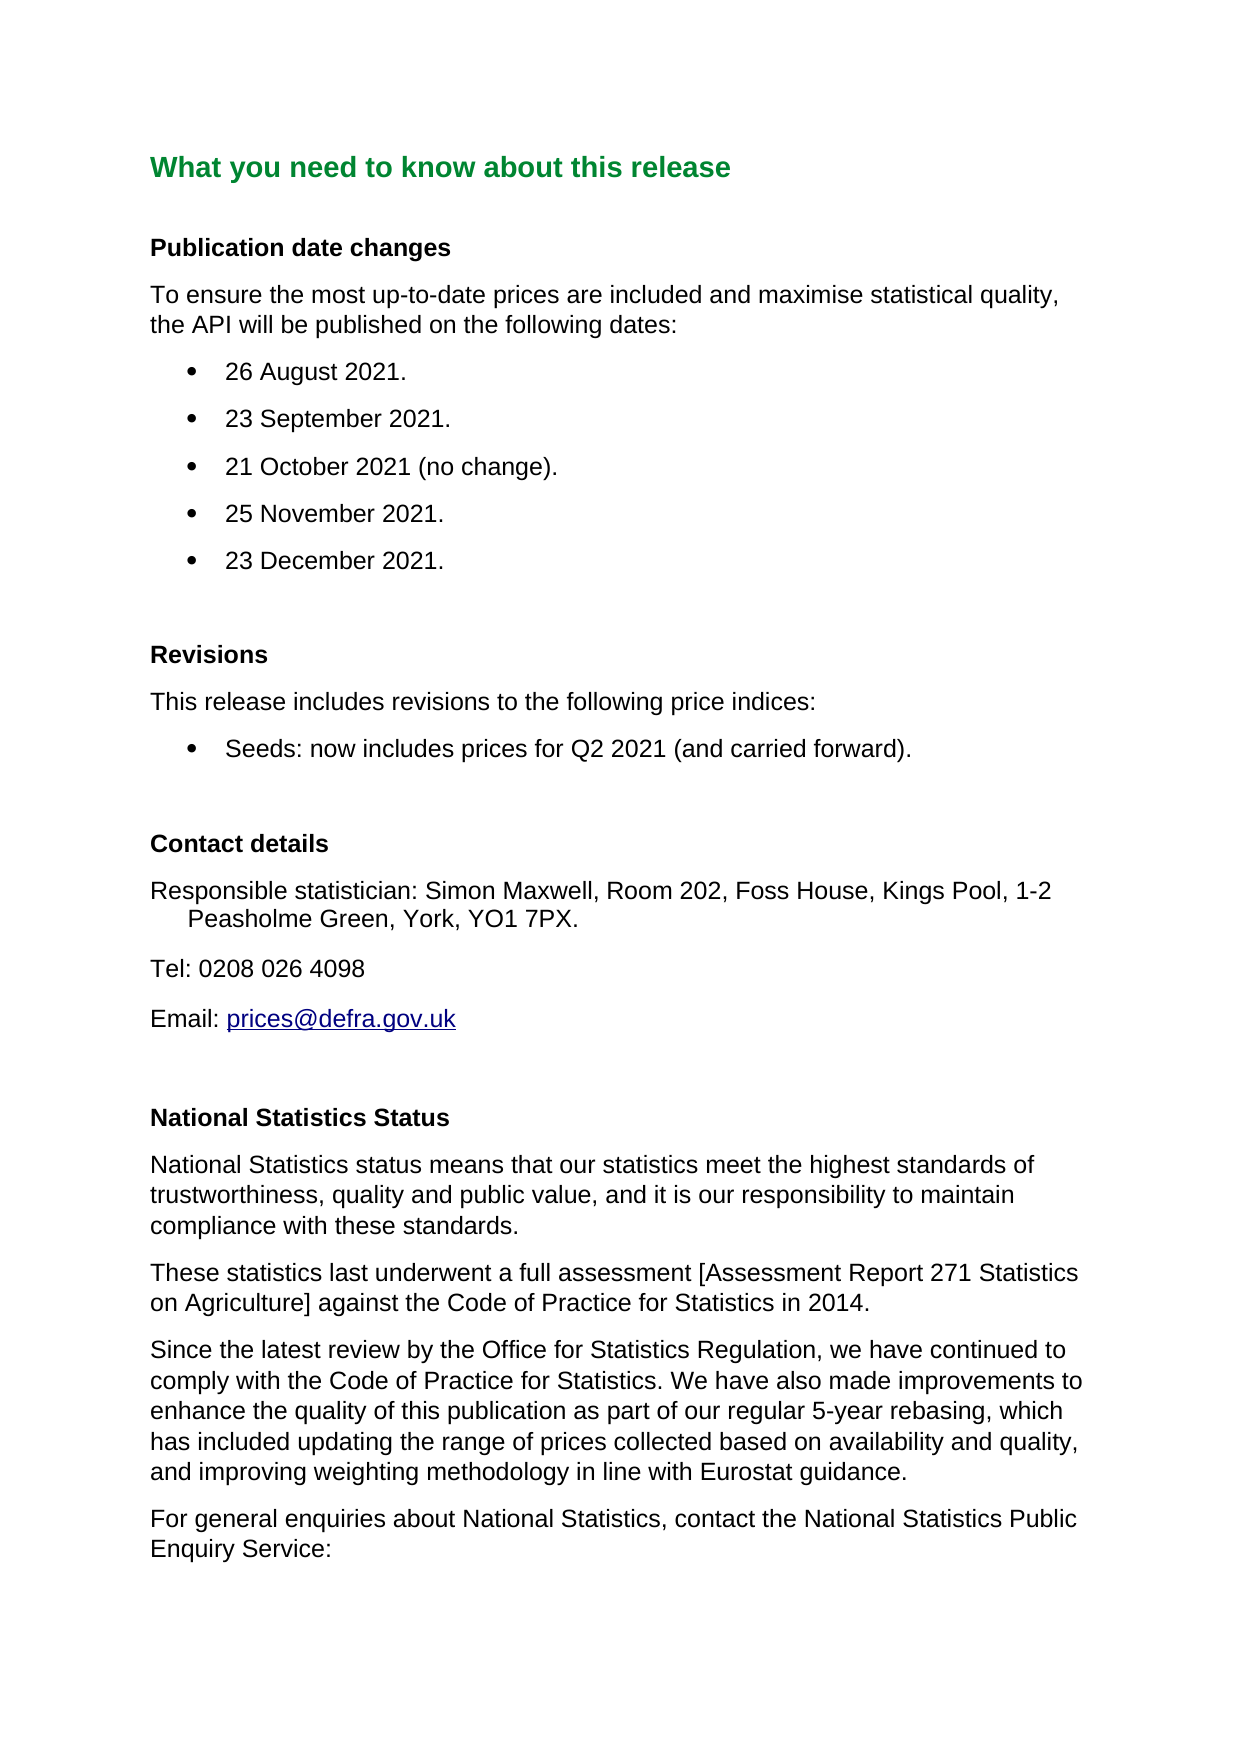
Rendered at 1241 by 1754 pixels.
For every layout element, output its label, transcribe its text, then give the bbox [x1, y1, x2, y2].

subtitle What you need to know about this release [150, 150, 1090, 183]
list Seeds: now includes prices for Q2 2021 (and carried forward). [187, 734, 1090, 763]
text Since the latest review by the Office for Statistics Regulation, we have continued to comply with the Code of Practice for Statistics. We have also made improvements to enhance the quality of this publication as part of our regular 5-year rebasing, which has included updating the range of prices collected based on availability and quality, and improving weighting methodology in line with Eurostat guidance. [150, 1335, 1090, 1486]
list 21 October 2021 (no change). [187, 452, 1090, 480]
list Email: prices@defra.gov.uk [150, 1004, 1090, 1032]
text Publication date changes [150, 233, 1090, 261]
text To ensure the most up-to-date prices are included and maximise statistical quality, the API will be published on the following dates: [150, 280, 1090, 339]
text This release includes revisions to the following price indices: [150, 687, 1090, 716]
text Contact details [150, 829, 1090, 857]
text For general enquiries about National Statistics, contact the National Statistics Public Enquiry Service: [150, 1504, 1090, 1563]
list 23 September 2021. [187, 404, 1090, 433]
list Responsible statistician: Simon Maxwell, Room 202, Foss House, Kings Pool, 1-2 Peasholme Green, York, YO1 7PX. [150, 876, 1090, 933]
text National Statistics status means that our statistics meet the highest standards of trustworthiness, quality and public value, and it is our responsibility to maintain compliance with these standards. [150, 1150, 1090, 1239]
text These statistics last underwent a full assessment [Assessment Report 271 Statistics on Agriculture] against the Code of Practice for Statistics in 2014. [150, 1258, 1090, 1317]
text National Statistics Status [150, 1103, 1090, 1132]
list Tel: 0208 026 4098 [150, 954, 1090, 983]
list 26 August 2021. [187, 357, 1090, 386]
list 23 December 2021. [187, 546, 1090, 575]
text Revisions [150, 640, 1090, 669]
list 25 November 2021. [187, 499, 1090, 528]
